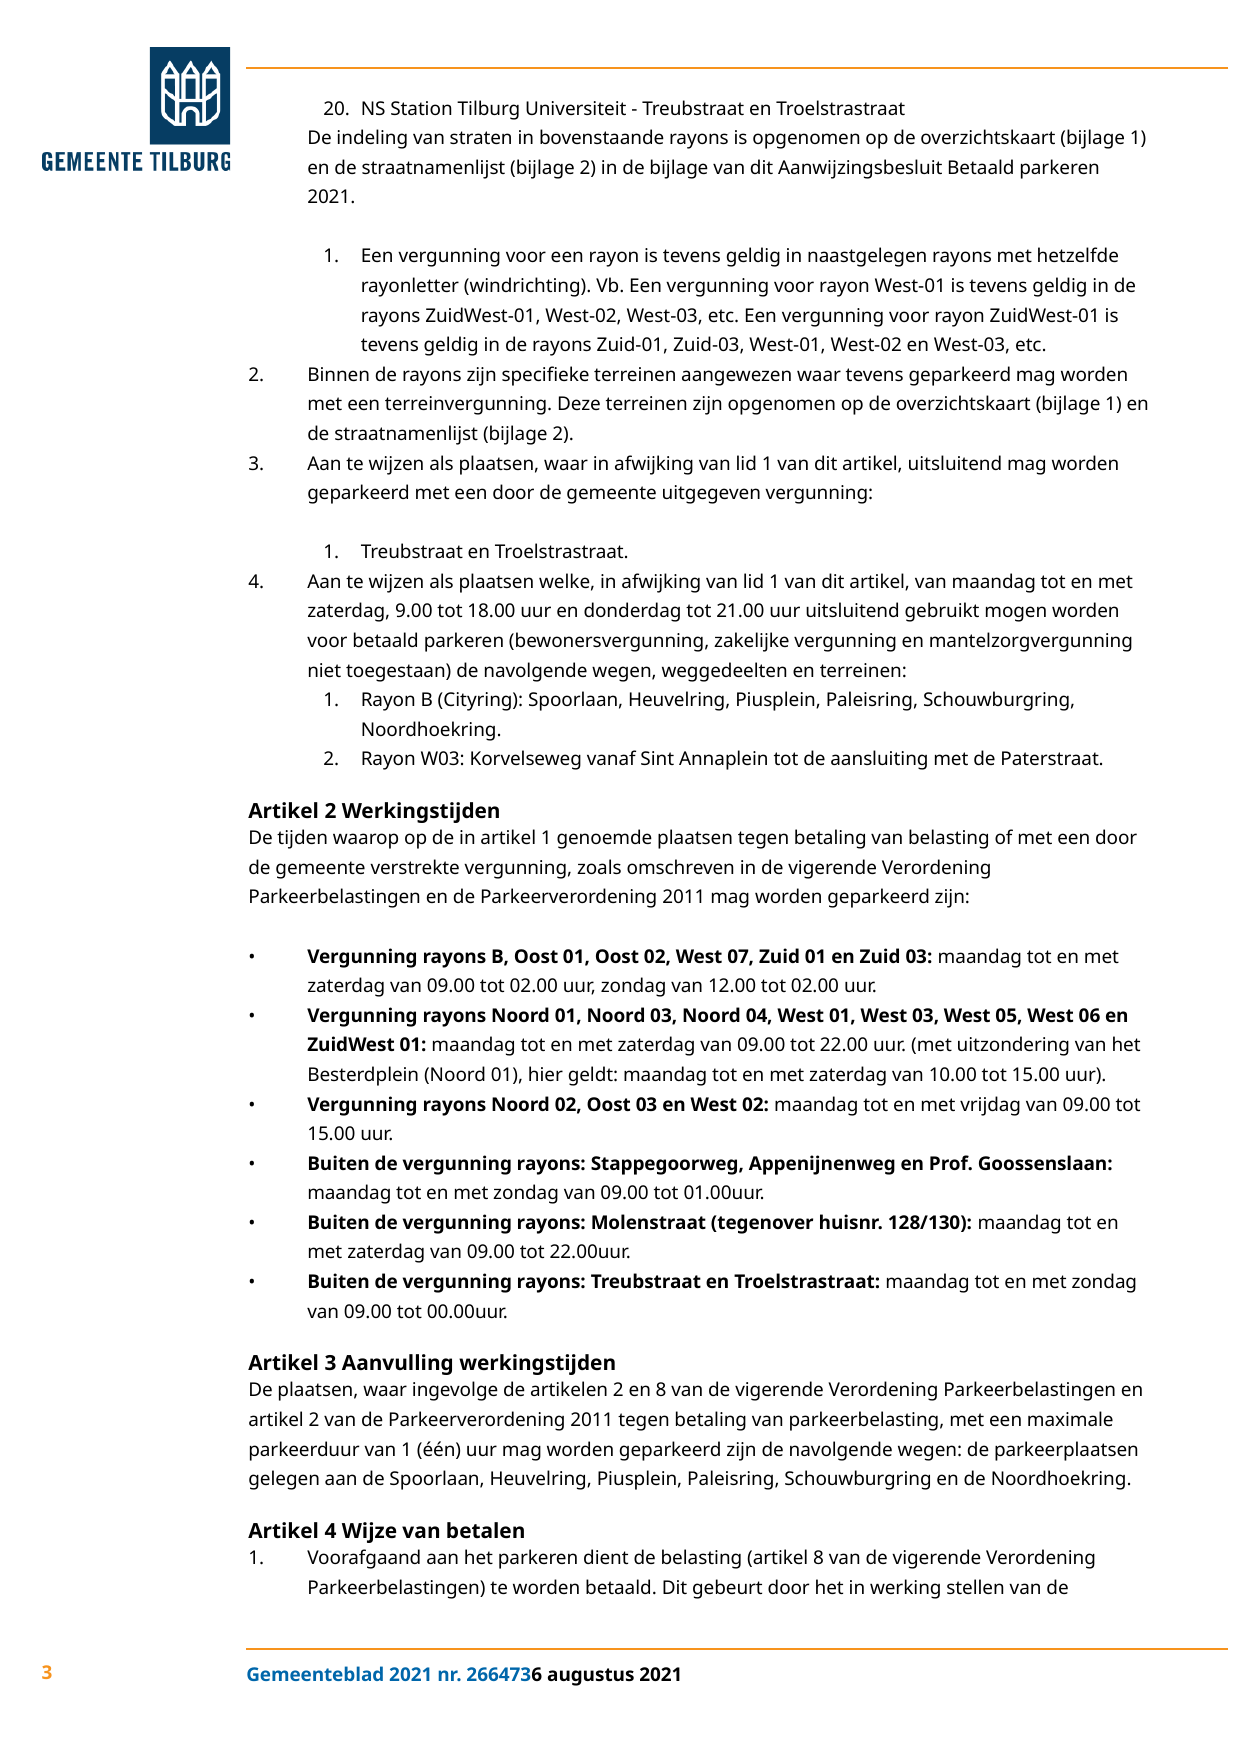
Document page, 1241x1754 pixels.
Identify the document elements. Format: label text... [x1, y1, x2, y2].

list Aan te wijzen als plaatsen welke, in afwijking van lid 1 van dit artikel, van maandag tot en met zaterdag, 9.00 tot 18.00 uur en donderdag tot 21.00 uur uitsluitend gebruikt mogen worden voor betaald parkeren (bewonersvergunning, zakelijke vergunning en mantelzorgvergunning niet toegestaan) de navolgende wegen, weggedeelten en terreinen: [248, 568, 1152, 683]
list NS Station Tilburg Universiteit - Treubstraat en Troelstrastraat [323, 95, 1152, 121]
text De tijden waarop op de in artikel 1 genoemde plaatsen tegen betaling van belasting of met een door de gemeente verstrekte vergunning, zoals omschreven in de vigerende Verordening Parkeerbelastingen en de Parkeerverordening 2011 mag worden geparkeerd zijn: [248, 824, 1152, 909]
list Buiten de vergunning rayons: Treubstraat en Troelstrastraat: maandag tot en met zondag van 09.00 tot 00.00uur. [248, 1268, 1152, 1323]
list Vergunning rayons Noord 01, Noord 03, Noord 04, West 01, West 03, West 05, West 06 en ZuidWest 01: maandag tot en met zaterdag van 09.00 tot 22.00 uur. (met uitzondering van het Besterdplein (Noord 01), hier geldt: maandag tot en met zaterdag van 10.00 tot 15.00 uur). [248, 1002, 1152, 1087]
picture [41, 47, 231, 172]
list Treubstraat en Troelstrastraat. [323, 538, 1152, 564]
list Vergunning rayons Noord 02, Oost 03 en West 02: maandag tot en met vrijdag van 09.00 tot 15.00 uur. [248, 1091, 1152, 1146]
list Aan te wijzen als plaatsen, waar in afwijking van lid 1 van dit artikel, uitsluitend mag worden geparkeerd met een door de gemeente uitgegeven vergunning: [248, 450, 1152, 505]
text De plaatsen, waar ingevolge de artikelen 2 en 8 van de vigerende Verordening Parkeerbelastingen en artikel 2 van de Parkeerverordening 2011 tegen betaling van parkeerbelasting, met een maximale parkeerduur van 1 (één) uur mag worden geparkeerd zijn de navolgende wegen: de parkeerplaatsen gelegen aan de Spoorlaan, Heuvelring, Piusplein, Paleisring, Schouwburgring en de Noordhoekring. [248, 1377, 1152, 1491]
list Rayon W03: Korvelseweg vanaf Sint Annaplein tot de aansluiting met de Paterstraat. [323, 746, 1152, 771]
list Vergunning rayons B, Oost 01, Oost 02, West 07, Zuid 01 en Zuid 03: maandag tot en met zaterdag van 09.00 tot 02.00 uur, zondag van 12.00 tot 02.00 uur. [248, 943, 1152, 998]
list Buiten de vergunning rayons: Molenstraat (tegenover huisnr. 128/130): maandag tot en met zaterdag van 09.00 tot 22.00uur. [248, 1209, 1152, 1264]
text Artikel 4 Wijze van betalen [248, 1516, 1152, 1544]
list Buiten de vergunning rayons: Stappegoorweg, Appenijnenweg en Prof. Goossenslaan: maandag tot en met zondag van 09.00 tot 01.00uur. [248, 1150, 1152, 1205]
list De indeling van straten in bovenstaande rayons is opgenomen op de overzichtskaart (bijlage 1) en de straatnamenlijst (bijlage 2) in de bijlage van dit Aanwijzingsbesluit Betaald parkeren 2021. [248, 124, 1152, 209]
text Artikel 3 Aanvulling werkingstijden [248, 1348, 1152, 1377]
list Binnen de rayons zijn specifieke terreinen aangewezen waar tevens geparkeerd mag worden met een terreinvergunning. Deze terreinen zijn opgenomen op de overzichtskaart (bijlage 1) en de straatnamenlijst (bijlage 2). [248, 361, 1152, 446]
list Rayon B (Cityring): Spoorlaan, Heuvelring, Piusplein, Paleisring, Schouwburgring, Noordhoekring. [323, 686, 1152, 742]
text Artikel 2 Werkingstijden [248, 796, 1152, 824]
list Voorafgaand aan het parkeren dient de belasting (artikel 8 van de vigerende Verordening Parkeerbelastingen) te worden betaald. Dit gebeurt door het in werking stellen van de [248, 1544, 1152, 1599]
list Een vergunning voor een rayon is tevens geldig in naastgelegen rayons met hetzelfde rayonletter (windrichting). Vb. Een vergunning voor rayon West-01 is tevens geldig in de rayons ZuidWest-01, West-02, West-03, etc. Een vergunning voor rayon ZuidWest-01 is tevens geldig in de rayons Zuid-01, Zuid-03, West-01, West-02 en West-03, etc. [323, 243, 1152, 357]
